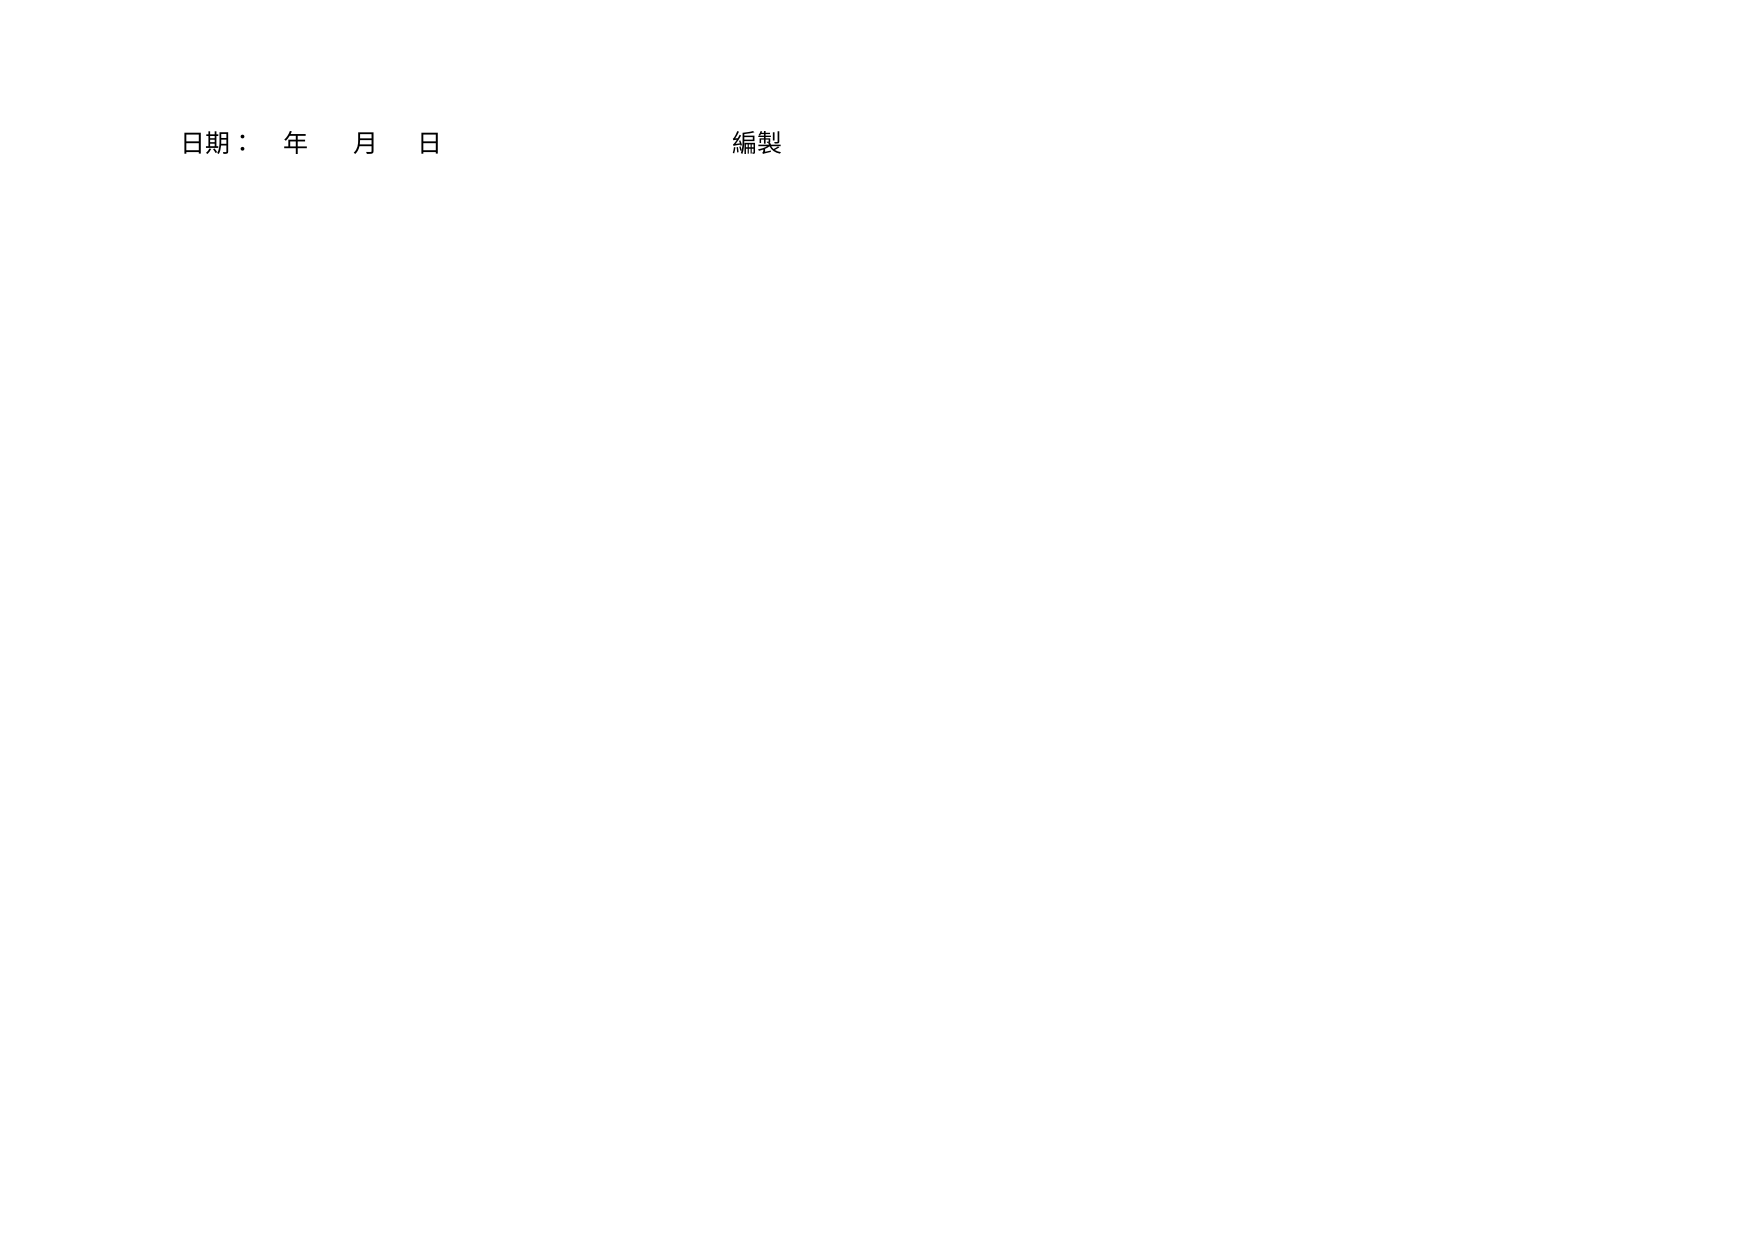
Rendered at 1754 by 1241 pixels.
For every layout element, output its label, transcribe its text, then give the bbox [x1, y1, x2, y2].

text 日期： 年 月 日 編製 [118, 123, 1636, 160]
